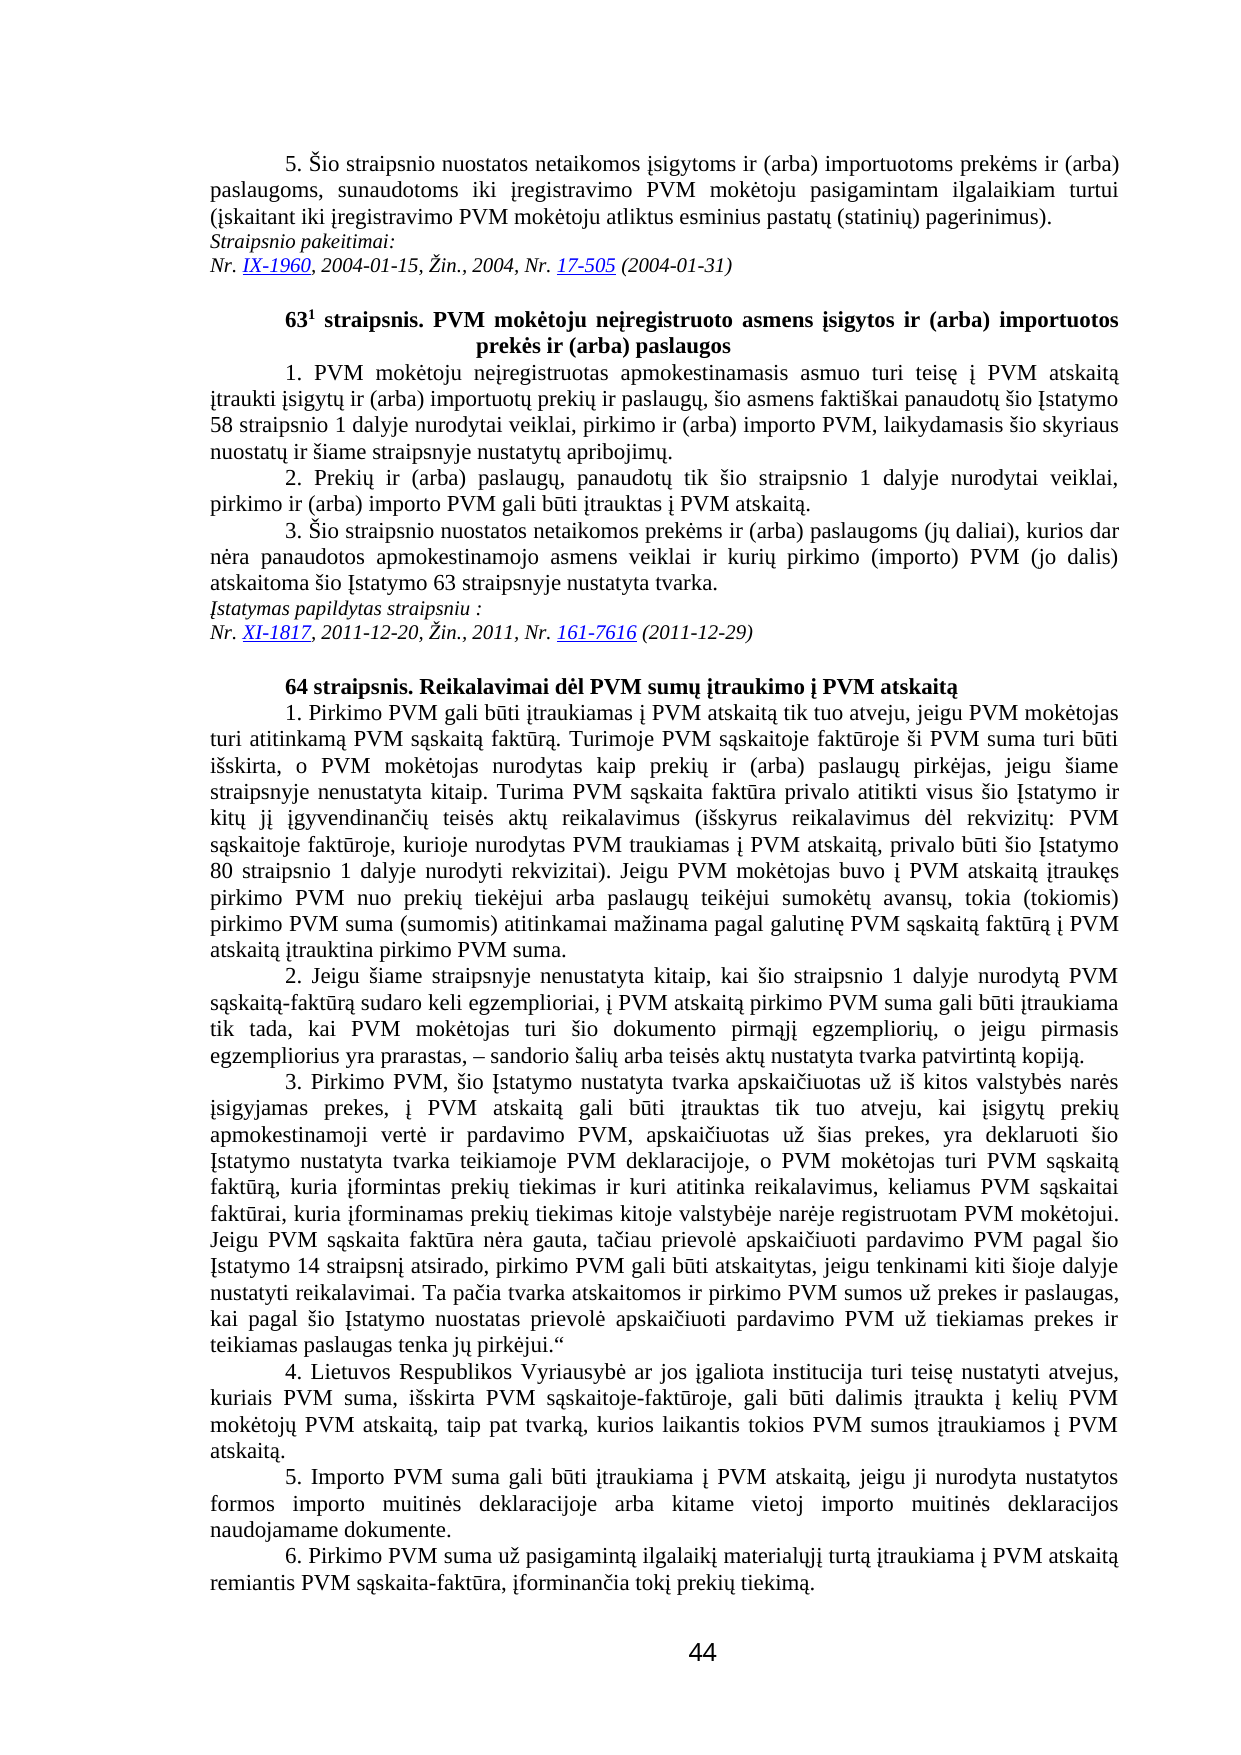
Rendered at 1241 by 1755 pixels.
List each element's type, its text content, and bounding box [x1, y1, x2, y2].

text 4. Lietuvos Respublikos Vyriausybė ar jos įgaliota institucija turi teisę nustatyti atvejus, kuriais PVM suma, išskirta PVM sąskaitoje-faktūroje, gali būti dalimis įtraukta į kelių PVM mokėtojų PVM atskaitą, taip pat tvarką, kurios laikantis tokios PVM sumos įtraukiamos į PVM atskaitą. [210, 1358, 1120, 1463]
text 64 straipsnis. Reikalavimai dėl PVM sumų įtraukimo į PVM atskaitą [210, 673, 1120, 699]
text Nr. IX-1960, 2004-01-15, Žin., 2004, Nr. 17-505 (2004-01-31) [210, 253, 1120, 277]
text 5. Šio straipsnio nuostatos netaikomos įsigytoms ir (arba) importuotoms prekėms ir (arba) paslaugoms, sunaudotoms iki įregistravimo PVM mokėtoju pasigamintam ilgalaikiam turtui (įskaitant iki įregistravimo PVM mokėtoju atliktus esminius pastatų (statinių) pagerinimus). [210, 150, 1120, 229]
text 1. PVM mokėtoju neįregistruotas apmokestinamasis asmuo turi teisę į PVM atskaitą įtraukti įsigytų ir (arba) importuotų prekių ir paslaugų, šio asmens faktiškai panaudotų šio Įstatymo 58 straipsnio 1 dalyje nurodytai veiklai, pirkimo ir (arba) importo PVM, laikydamasis šio skyriaus nuostatų ir šiame straipsnyje nustatytų apribojimų. [210, 359, 1120, 464]
text 1. Pirkimo PVM gali būti įtraukiamas į PVM atskaitą tik tuo atveju, jeigu PVM mokėtojas turi atitinkamą PVM sąskaitą faktūrą. Turimoje PVM sąskaitoje faktūroje ši PVM suma turi būti išskirta, o PVM mokėtojas nurodytas kaip prekių ir (arba) paslaugų pirkėjas, jeigu šiame straipsnyje nenustatyta kitaip. Turima PVM sąskaita faktūra privalo atitikti visus šio Įstatymo ir kitų jį įgyvendinančių teisės aktų reikalavimus (išskyrus reikalavimus dėl rekvizitų: PVM sąskaitoje faktūroje, kurioje nurodytas PVM traukiamas į PVM atskaitą, privalo būti šio Įstatymo 80 straipsnio 1 dalyje nurodyti rekvizitai). Jeigu PVM mokėtojas buvo į PVM atskaitą įtraukęs pirkimo PVM nuo prekių tiekėjui arba paslaugų teikėjui sumokėtų avansų, tokia (tokiomis) pirkimo PVM suma (sumomis) atitinkamai mažinama pagal galutinę PVM sąskaitą faktūrą į PVM atskaitą įtrauktina pirkimo PVM suma. [210, 699, 1120, 963]
text Straipsnio pakeitimai: [210, 229, 1120, 253]
text 3. Pirkimo PVM, šio Įstatymo nustatyta tvarka apskaičiuotas už iš kitos valstybės narės įsigyjamas prekes, į PVM atskaitą gali būti įtrauktas tik tuo atveju, kai įsigytų prekių apmokestinamoji vertė ir pardavimo PVM, apskaičiuotas už šias prekes, yra deklaruoti šio Įstatymo nustatyta tvarka teikiamoje PVM deklaracijoje, o PVM mokėtojas turi PVM sąskaitą faktūrą, kuria įformintas prekių tiekimas ir kuri atitinka reikalavimus, keliamus PVM sąskaitai faktūrai, kuria įforminamas prekių tiekimas kitoje valstybėje narėje registruotam PVM mokėtojui. Jeigu PVM sąskaita faktūra nėra gauta, tačiau prievolė apskaičiuoti pardavimo PVM pagal šio Įstatymo 14 straipsnį atsirado, pirkimo PVM gali būti atskaitytas, jeigu tenkinami kiti šioje dalyje nustatyti reikalavimai. Ta pačia tvarka atskaitomos ir pirkimo PVM sumos už prekes ir paslaugas, kai pagal šio Įstatymo nuostatas prievolė apskaičiuoti pardavimo PVM už tiekiamas prekes ir teikiamas paslaugas tenka jų pirkėjui.“ [210, 1068, 1120, 1358]
text 631 straipsnis. PVM mokėtoju neįregistruoto asmens įsigytos ir (arba) importuotos prekės ir (arba) paslaugos [285, 306, 1120, 359]
text 6. Pirkimo PVM suma už pasigamintą ilgalaikį materialųjį turtą įtraukiama į PVM atskaitą remiantis PVM sąskaita-faktūra, įforminančia tokį prekių tiekimą. [210, 1542, 1120, 1595]
text 3. Šio straipsnio nuostatos netaikomos prekėms ir (arba) paslaugoms (jų daliai), kurios dar nėra panaudotos apmokestinamojo asmens veiklai ir kurių pirkimo (importo) PVM (jo dalis) atskaitoma šio Įstatymo 63 straipsnyje nustatyta tvarka. [210, 517, 1120, 596]
text 2. Prekių ir (arba) paslaugų, panaudotų tik šio straipsnio 1 dalyje nurodytai veiklai, pirkimo ir (arba) importo PVM gali būti įtrauktas į PVM atskaitą. [210, 464, 1120, 517]
text 2. Jeigu šiame straipsnyje nenustatyta kitaip, kai šio straipsnio 1 dalyje nurodytą PVM sąskaitą-faktūrą sudaro keli egzemplioriai, į PVM atskaitą pirkimo PVM suma gali būti įtraukiama tik tada, kai PVM mokėtojas turi šio dokumento pirmąjį egzempliorių, o jeigu pirmasis egzempliorius yra prarastas, – sandorio šalių arba teisės aktų nustatyta tvarka patvirtintą kopiją. [210, 963, 1120, 1068]
text Įstatymas papildytas straipsniu : [210, 596, 1120, 620]
text 5. Importo PVM suma gali būti įtraukiama į PVM atskaitą, jeigu ji nurodyta nustatytos formos importo muitinės deklaracijoje arba kitame vietoj importo muitinės deklaracijos naudojamame dokumente. [210, 1463, 1120, 1542]
text Nr. XI-1817, 2011-12-20, Žin., 2011, Nr. 161-7616 (2011-12-29) [210, 620, 1120, 644]
